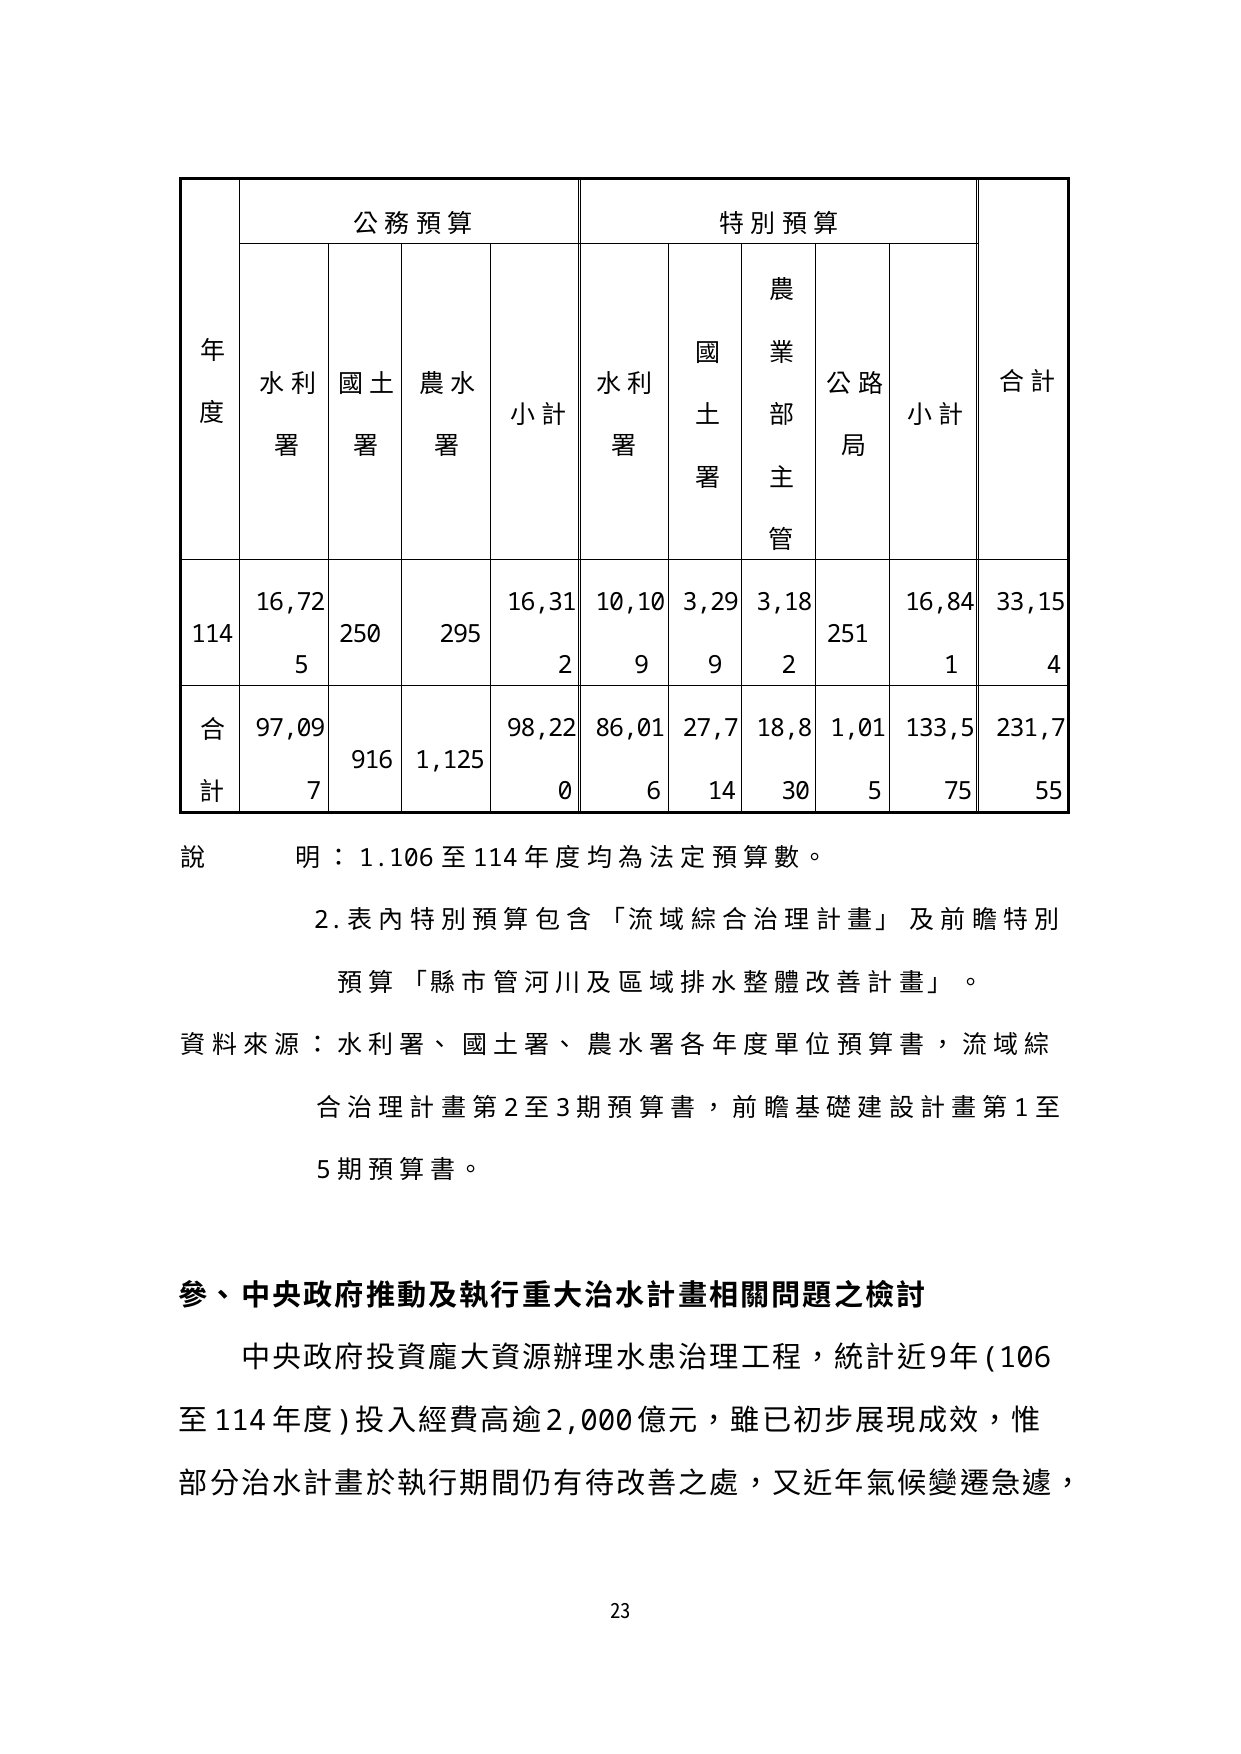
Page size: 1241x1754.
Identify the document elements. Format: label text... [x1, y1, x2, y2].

table_cell 1,015 [816, 686, 889, 811]
table_cell 小計 [890, 244, 976, 558]
text 中央政府投資龐大資源辦理水患治理工程，統計近9年(106至114年度)投入經費高逾2,000億元，雖已初步展現成效，惟部分治水計畫於執行期間仍有待改善之處，又近年氣候變遷急遽，工程保護有其極限，治水思維宜因應調整，水利署前於114年3月間召開「全國水會議」，已提出各項水環境調適策略(附錄1)，茲就中央政府近年推動之重大治水計畫執行概況及後續水患治理規劃進行研析如下： [177, 1314, 1063, 1501]
table_cell 18,830 [742, 686, 815, 811]
table_cell 合計 [182, 686, 239, 811]
table_cell 3,299 [669, 560, 741, 684]
table_cell 114 [182, 560, 239, 684]
table_cell 16,725 [240, 560, 328, 684]
table_cell 33,154 [979, 560, 1067, 684]
text 2.表內特別預算包含「流域綜合治理計畫」及前瞻特別預算「縣市管河川及區域排水整體改善計畫」。 [303, 876, 1063, 1001]
table_cell 295 [402, 560, 490, 684]
table_cell 86,016 [581, 686, 668, 811]
table_cell 10,109 [581, 560, 668, 684]
table_header 合計 [979, 180, 1067, 558]
table_cell 16,312 [491, 560, 578, 684]
table_cell 農業部主管 [742, 244, 815, 558]
table_cell 農水署 [402, 244, 490, 558]
table_cell 98,220 [491, 686, 578, 811]
text 參、中央政府推動及執行重大治水計畫相關問題之檢討 [177, 1251, 1063, 1314]
text 說 明：1.106至114年度均為法定預算數。 [177, 814, 1063, 876]
table_cell 133,575 [890, 686, 976, 811]
table_cell 水利署 [240, 244, 328, 558]
table_cell 16,841 [890, 560, 976, 684]
table_cell 1,125 [402, 686, 490, 811]
table_header 公務預算 [240, 180, 578, 243]
text 資料來源：水利署、國土署、農水署各年度單位預算書，流域綜合治理計畫第2至3期預算書，前瞻基礎建設計畫第1至5期預算書。 [177, 1001, 1063, 1189]
table_cell 水利署 [581, 244, 668, 558]
table_cell 250 [329, 560, 401, 684]
table_cell 27,714 [669, 686, 741, 811]
table_header 年度 [182, 180, 239, 558]
table_cell 小計 [491, 244, 578, 558]
table_header 特別預算 [581, 180, 976, 243]
table_cell 國土署 [329, 244, 401, 558]
table_cell 97,097 [240, 686, 328, 811]
table_cell 國土署 [669, 244, 741, 558]
table_cell 公路局 [816, 244, 889, 558]
table_cell 916 [329, 686, 401, 811]
table_cell 251 [816, 560, 889, 684]
table_cell 3,182 [742, 560, 815, 684]
table_cell 231,755 [979, 686, 1067, 811]
